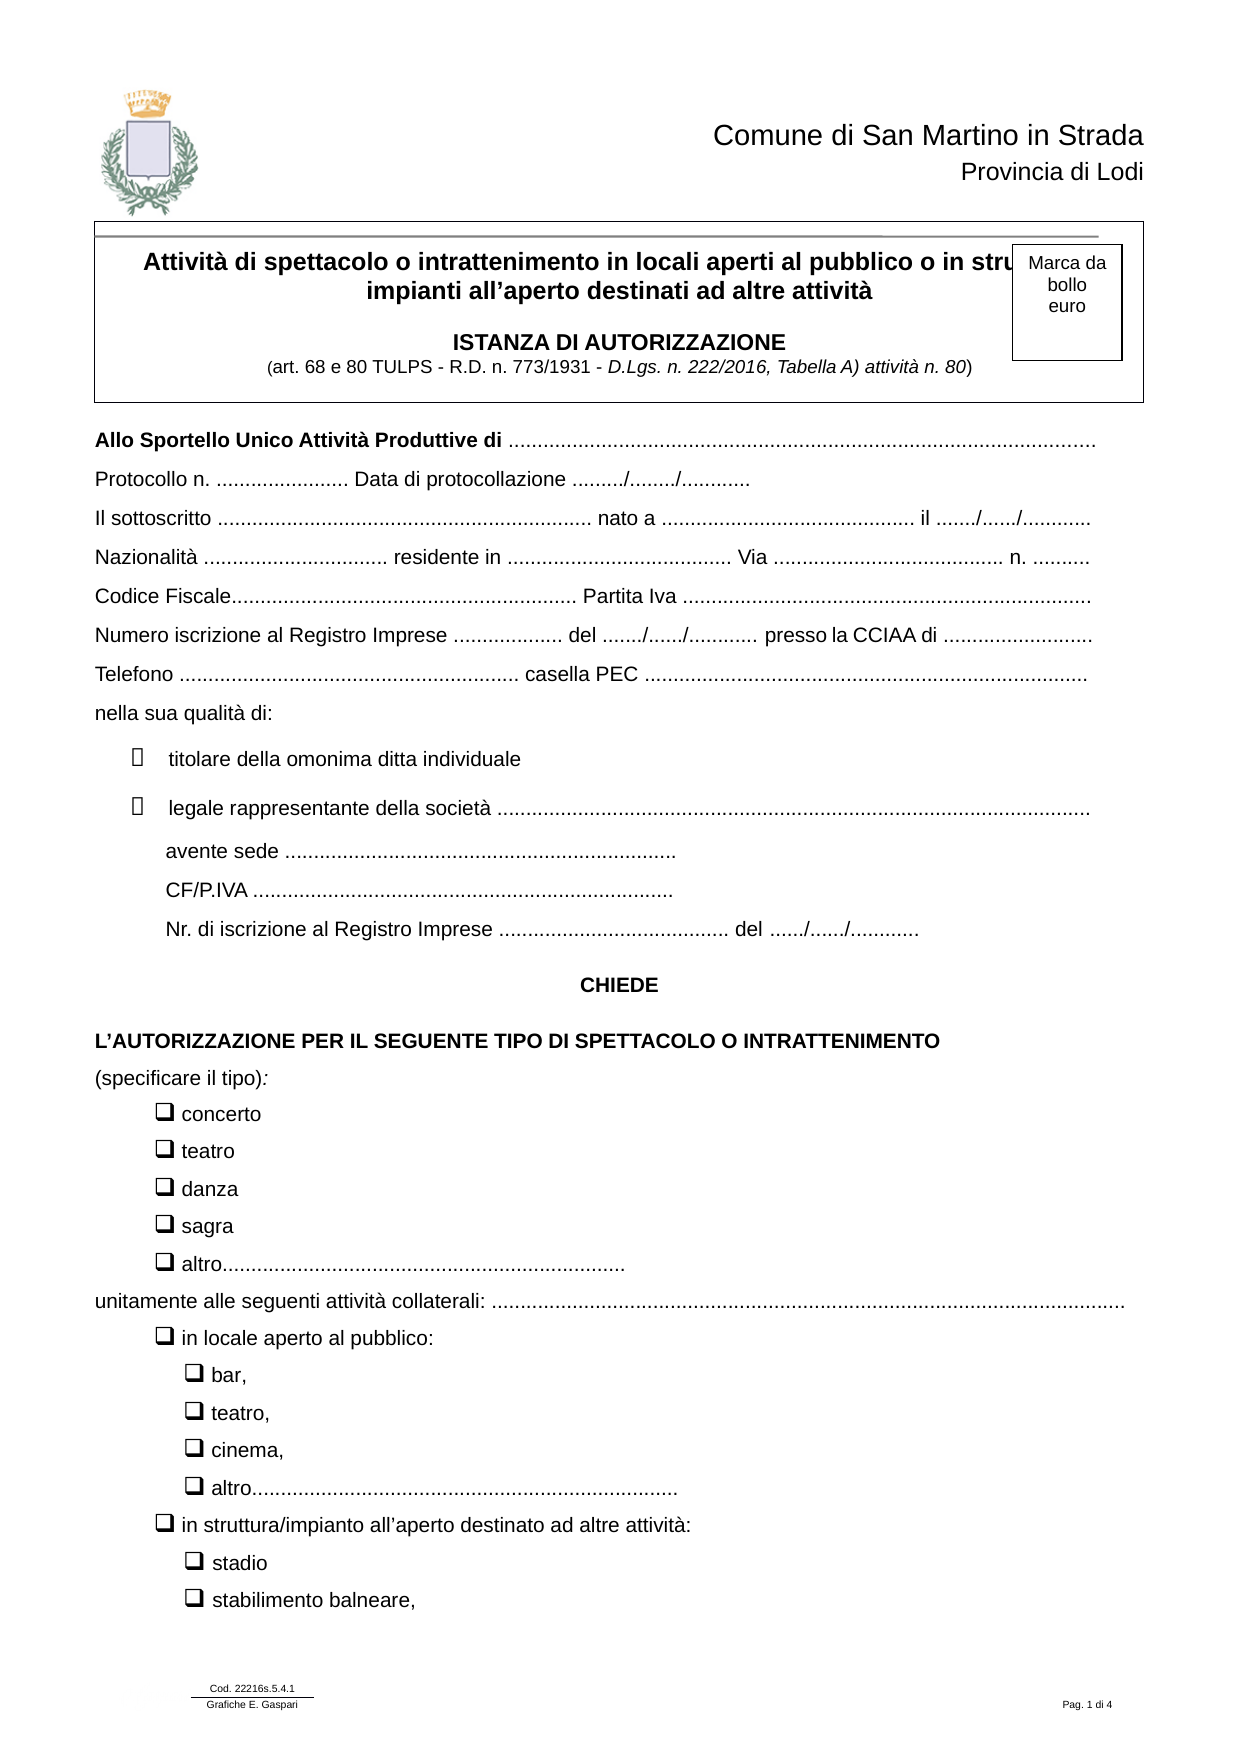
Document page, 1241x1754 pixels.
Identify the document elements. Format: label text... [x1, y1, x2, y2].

text Il sottoscritto ................................................................. nato a ............................................ il ......./....../............ [94, 506, 1144, 530]
text  sagra [153, 1214, 1144, 1239]
text  stabilimento balneare, [183, 1588, 1144, 1613]
text CHIEDE [94, 973, 1144, 997]
text Numero iscrizione al Registro Imprese ................... del ......./....../............ presso la CCIAA di .......................... [94, 623, 1144, 647]
text  cinema, [183, 1438, 1144, 1463]
text Nr. di iscrizione al Registro Imprese ........................................ del ....../....../............ [165, 917, 1144, 941]
text  legale rappresentante della società ....................................................................................................... [130, 789, 1144, 823]
text avente sede .................................................................... [165, 839, 1144, 863]
text  titolare della omonima ditta individuale [130, 739, 1144, 773]
text Codice Fiscale............................................................ Partita Iva ....................................................................... [94, 584, 1144, 608]
text CF/P.IVA ......................................................................... [165, 878, 1144, 902]
text  bar, [183, 1363, 1144, 1388]
text Comune di San Martino in Strada [200, 118, 1144, 152]
text  in struttura/impianto all’aperto destinato ad altre attività: [153, 1513, 1144, 1538]
text  danza [153, 1177, 1144, 1202]
text Protocollo n. ....................... Data di protocollazione ........./......../............ [94, 467, 1144, 491]
text (specificare il tipo): [94, 1065, 1144, 1089]
text  in locale aperto al pubblico: [153, 1326, 1144, 1351]
text Allo Sportello Unico Attività Produttive di [94, 428, 1144, 452]
text  teatro [153, 1139, 1144, 1164]
text Provincia di Lodi [200, 157, 1144, 185]
text  altro.......................................................................... [183, 1476, 1144, 1501]
text  concerto [153, 1102, 1144, 1127]
text  altro...................................................................... [153, 1252, 1144, 1277]
text nella sua qualità di: [94, 700, 1144, 724]
text unitamente alle seguenti attività collaterali: .............................................................................................................. [94, 1289, 1144, 1313]
text Nazionalità ................................ residente in ....................................... Via ........................................ n. .......... [94, 545, 1144, 569]
text  teatro, [183, 1401, 1144, 1426]
table_header Attività di spettacolo o intrattenimento in locali aperti al pubblico o in strutture e impianti all’aperto destinati ad altre attività ISTANZA DI AUTORIZZAZIONE (art. 68 e 80 TULPS - R.D. n. 773/1931 - D.Lgs. n. 222/2016, Tabella A) attività n. 80) [95, 222, 1143, 402]
text  stadio [183, 1551, 1144, 1576]
text Telefono ........................................................... casella PEC ............................................................................. [94, 661, 1144, 685]
picture [98, 87, 200, 219]
text L’AUTORIZZAZIONE PER IL SEGUENTE TIPO DI SPETTACOLO O INTRATTENIMENTO [94, 1029, 1144, 1053]
